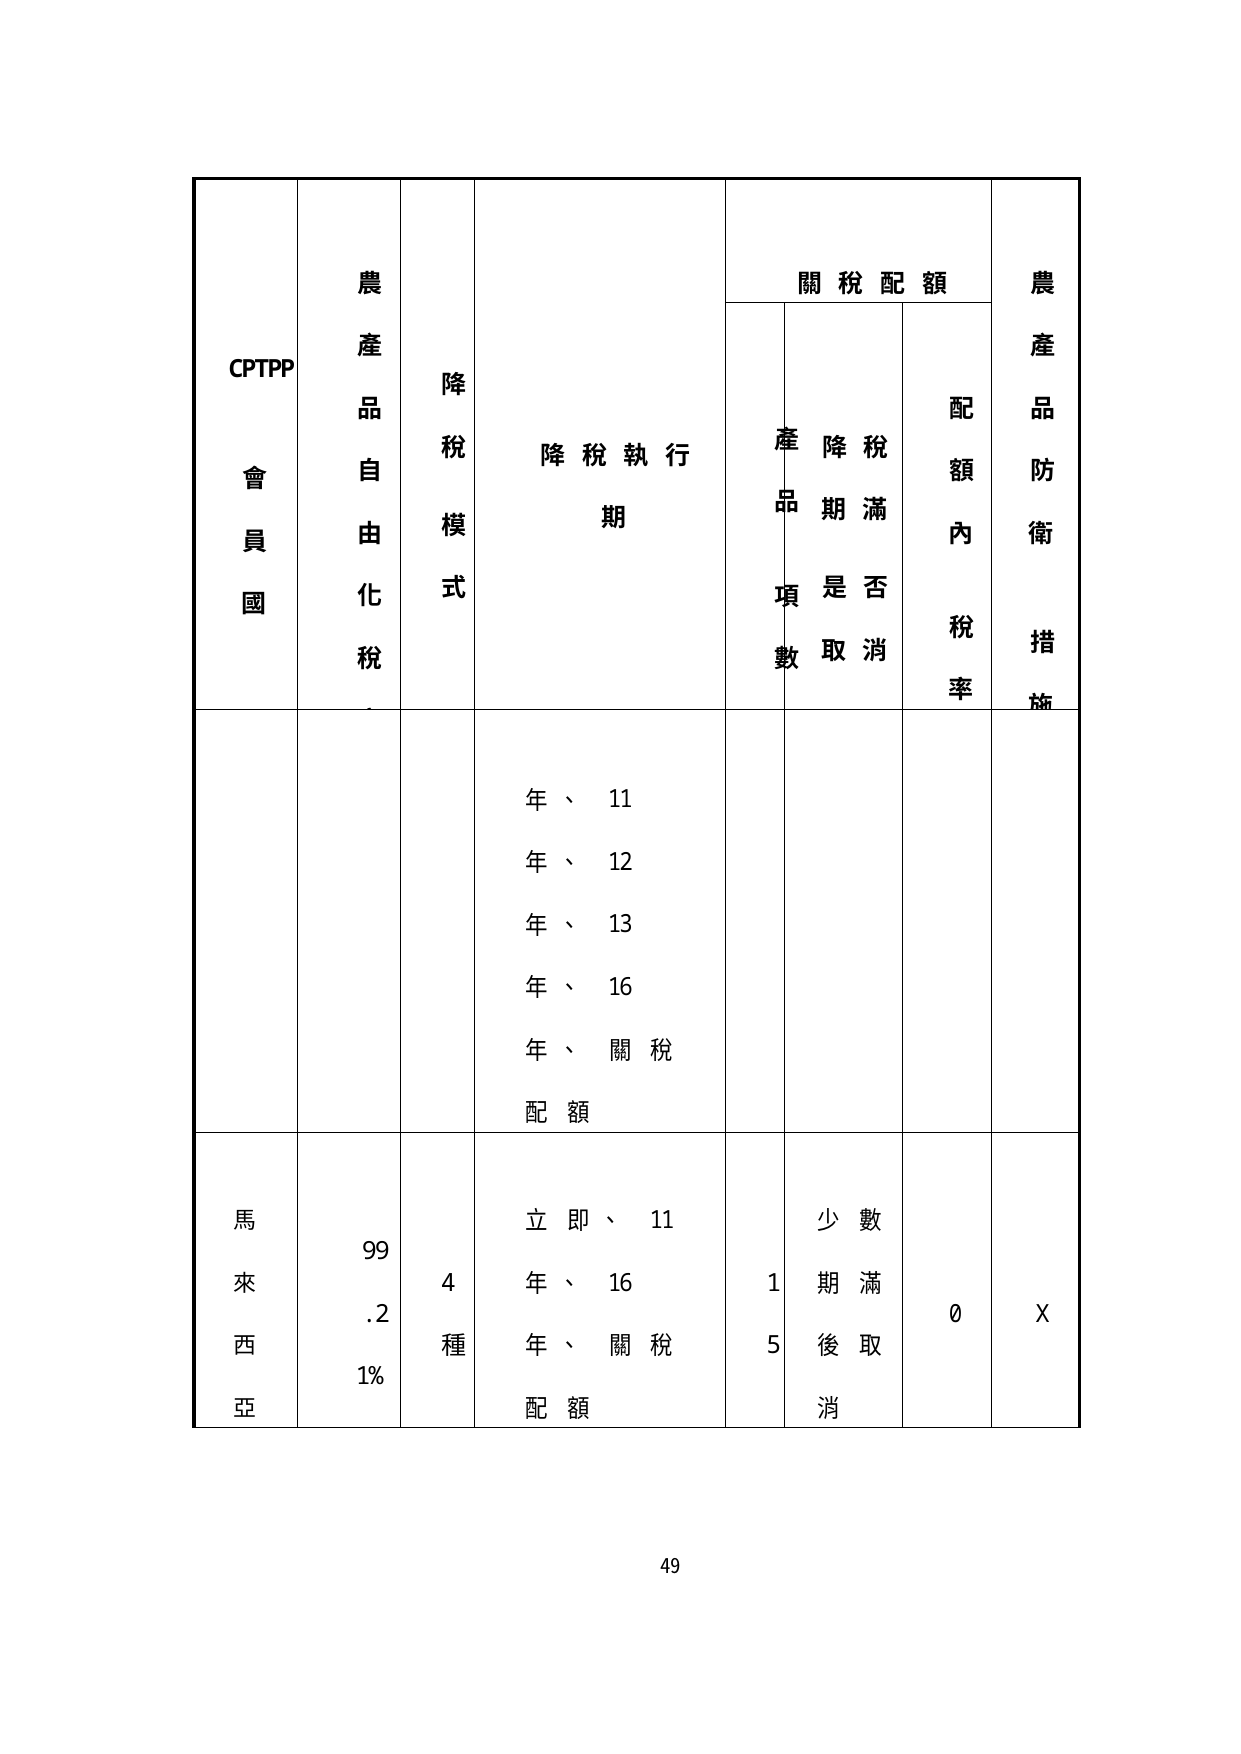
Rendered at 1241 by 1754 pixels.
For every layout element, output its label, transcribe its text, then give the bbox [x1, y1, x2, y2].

table_cell [785, 710, 902, 1132]
table_cell 馬來西亞 [196, 1133, 297, 1427]
table_cell 年、11年、12年、13年、16年、關稅配額 [475, 710, 725, 1132]
table_cell 0 [903, 1133, 991, 1427]
table_cell [903, 710, 991, 1132]
table_cell 98.39% [298, 710, 400, 1132]
table_header 農產品自由化稅率 [298, 180, 400, 708]
table_cell 4種 [401, 1133, 474, 1427]
table_header CPTPP 會員國 [196, 180, 297, 708]
table_cell 降稅期滿 是否取消 [785, 303, 902, 708]
table_cell 少數期滿後取消 [785, 1133, 902, 1427]
table_header 農產品防衛 措施 [992, 180, 1078, 708]
table_cell 15 [726, 1133, 784, 1427]
table_cell [401, 710, 474, 1132]
table_cell [992, 710, 1078, 1132]
table_cell 立即、11年、16年、關稅配額 [475, 1133, 725, 1427]
table_cell [726, 710, 784, 1132]
table_cell 產品 項數 [726, 303, 784, 708]
table_cell 99.21% [298, 1133, 400, 1427]
table_cell 配額內 稅率 [903, 303, 991, 708]
table_header 降稅 模式 [401, 180, 474, 708]
table_header 關稅配額 [726, 180, 991, 302]
table_header 降稅執行期 [475, 180, 725, 708]
table_cell X [992, 1133, 1078, 1427]
table_cell [196, 710, 297, 1132]
